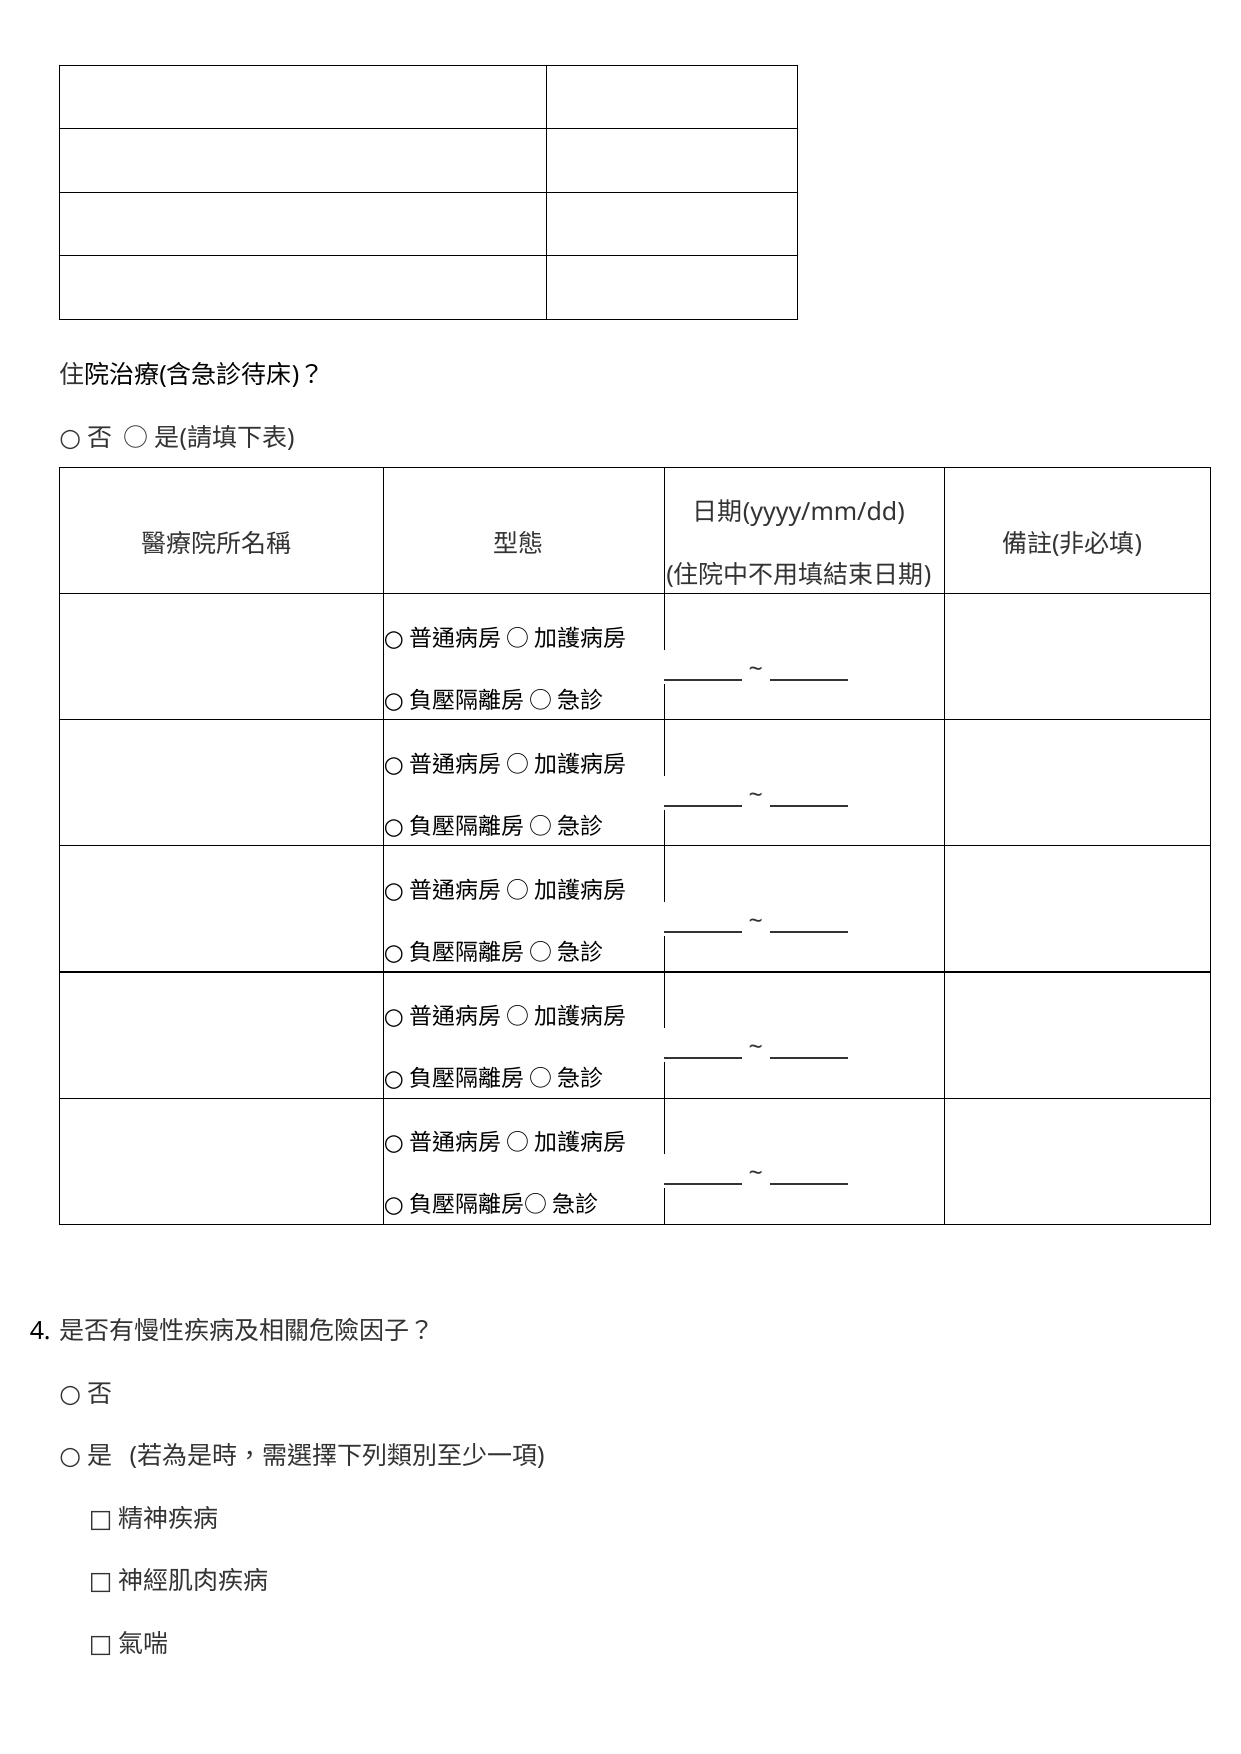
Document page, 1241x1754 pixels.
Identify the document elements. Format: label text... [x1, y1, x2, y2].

table_header 醫療院所名稱 [60, 468, 383, 593]
table_cell ~ [665, 594, 944, 719]
table_cell [547, 193, 797, 255]
table_cell ○ 普通病房 ○ 加護病房 ○ 負壓隔離房 ○ 急診 [384, 846, 664, 971]
text ○ 否 ○ 是(請填下表) [59, 393, 1211, 456]
table_cell [60, 1099, 383, 1223]
text ○ 是 (若為是時，需選擇下列類別至少一項) [59, 1412, 1211, 1474]
list 是否有慢性疾病及相關危險因子？ [29, 1287, 1211, 1349]
text 住院治療(含急診待床)？ [59, 331, 1211, 393]
table_header 備註(非必填) [945, 468, 1210, 593]
table_header 日期(yyyy/mm/dd) (住院中不用填結束日期) [665, 468, 944, 593]
table_header 型態 [384, 468, 664, 593]
table_cell [945, 594, 1210, 719]
table_cell [547, 66, 797, 128]
text □ 精神疾病 [89, 1474, 1211, 1537]
table_cell [945, 973, 1210, 1097]
table_cell ~ [665, 846, 944, 971]
table_cell [60, 66, 546, 128]
table_cell [945, 720, 1210, 845]
table_cell ○ 普通病房 ○ 加護病房 ○ 負壓隔離房 ○ 急診 [384, 973, 664, 1097]
text ○ 否 [59, 1349, 1211, 1412]
table_cell [60, 973, 383, 1097]
table_cell ○ 普通病房 ○ 加護病房 ○ 負壓隔離房○ 急診 [384, 1099, 664, 1223]
table_cell ~ [665, 720, 944, 845]
table_cell ~ [665, 973, 944, 1097]
table_cell [945, 846, 1210, 971]
table_cell [60, 256, 546, 319]
text □ 神經肌肉疾病 [89, 1537, 1211, 1599]
table_cell [60, 129, 546, 192]
table_cell [547, 129, 797, 192]
table_cell ~ [665, 1099, 944, 1223]
table_cell [60, 193, 546, 255]
table_cell ○ 普通病房 ○ 加護病房 ○ 負壓隔離房 ○ 急診 [384, 594, 664, 719]
table_cell [547, 256, 797, 319]
table_cell [60, 846, 383, 971]
table_cell [60, 720, 383, 845]
table_cell [945, 1099, 1210, 1223]
table_cell ○ 普通病房 ○ 加護病房 ○ 負壓隔離房 ○ 急診 [384, 720, 664, 845]
text □ 氣喘 [89, 1599, 1211, 1662]
table_cell [60, 594, 383, 719]
